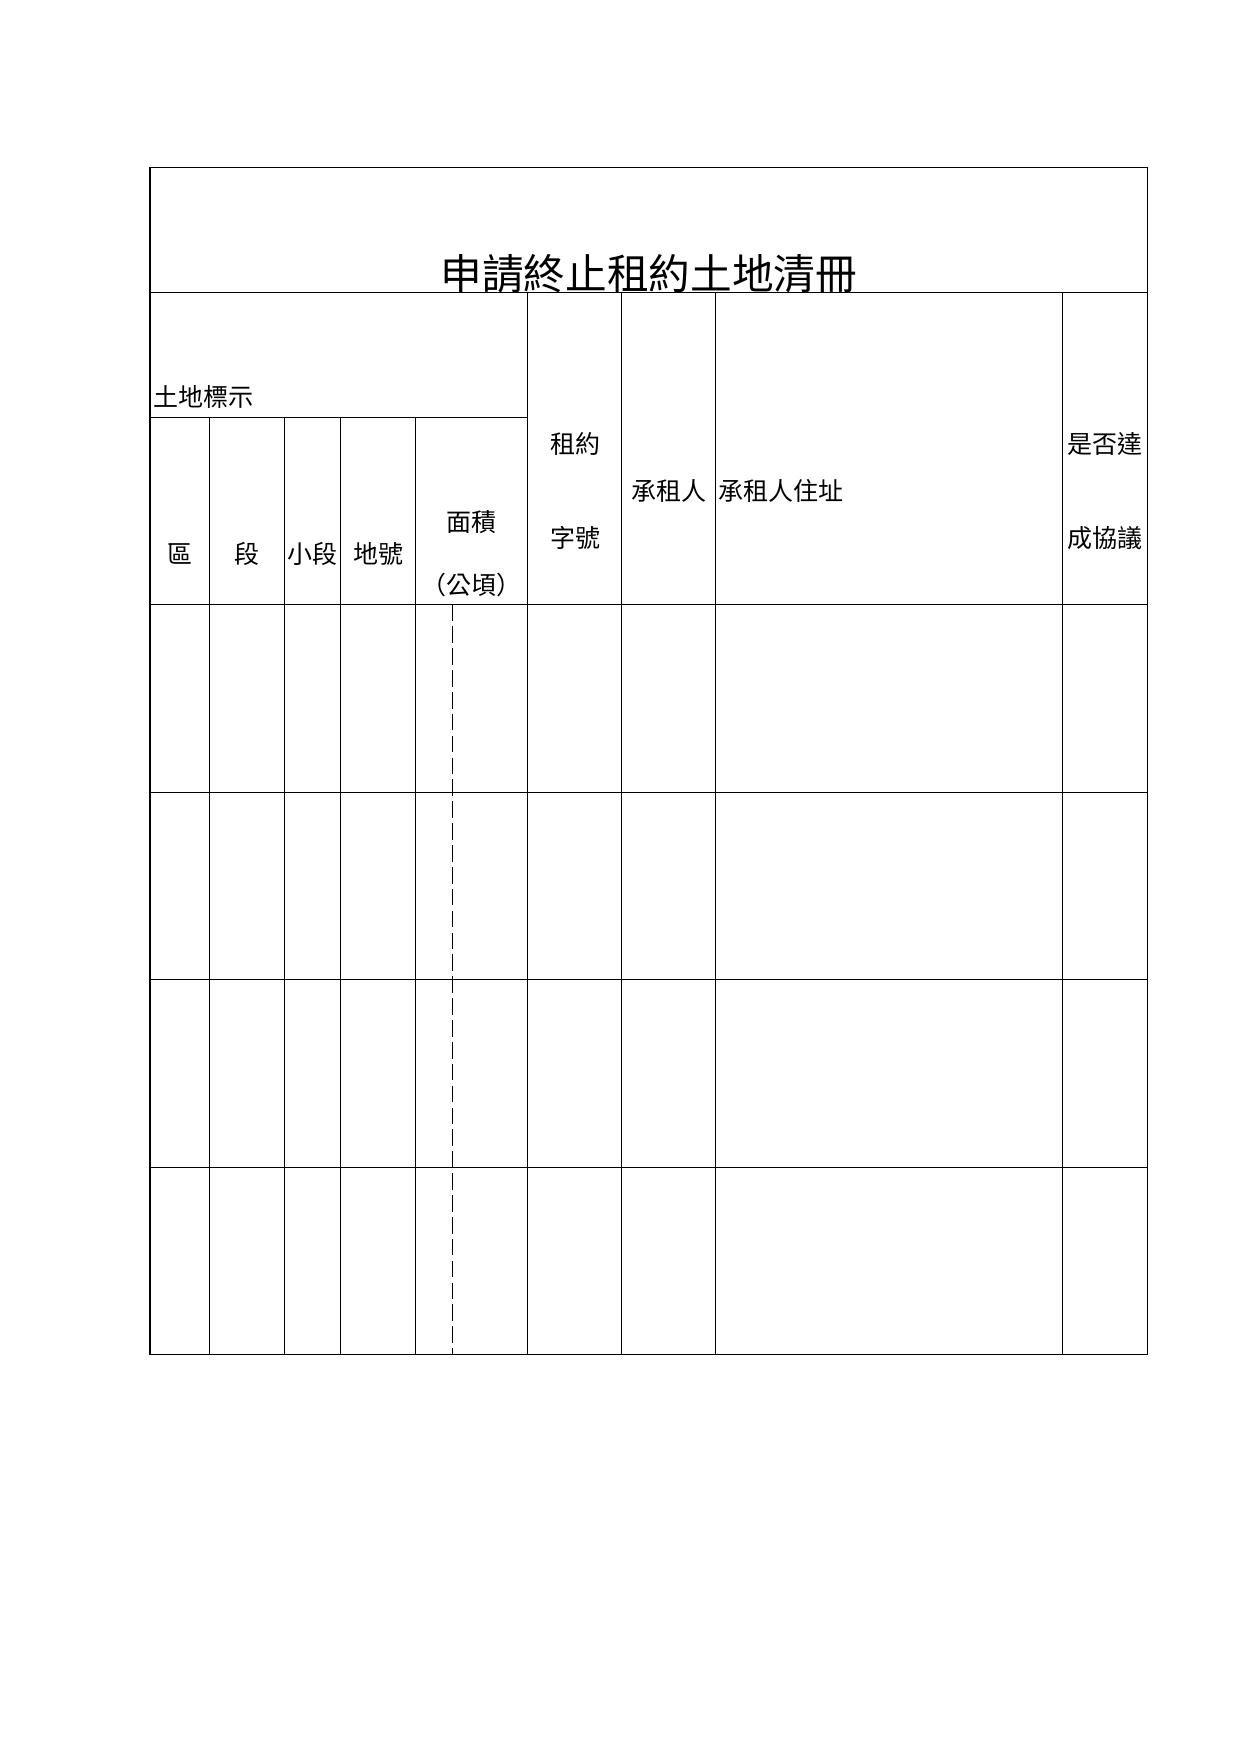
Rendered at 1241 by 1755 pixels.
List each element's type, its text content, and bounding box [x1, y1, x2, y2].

table_cell [1063, 793, 1147, 979]
table_cell [151, 980, 209, 1167]
table_cell [341, 980, 415, 1167]
table_cell [716, 980, 1062, 1167]
table_cell [341, 605, 415, 792]
table_cell [210, 1168, 284, 1354]
table_cell 面積 （公頃） [416, 418, 527, 604]
table_cell [416, 980, 453, 1167]
table_cell 小段 [285, 418, 340, 604]
table_cell [210, 605, 284, 792]
table_cell [285, 1168, 340, 1354]
table_cell [210, 980, 284, 1167]
table_cell [341, 1168, 415, 1354]
table_cell [528, 1168, 621, 1354]
table_cell [622, 793, 715, 979]
table_cell [1063, 980, 1147, 1167]
table_cell 段 [210, 418, 284, 604]
table_cell [151, 793, 209, 979]
table_cell [1063, 605, 1147, 792]
table_cell [341, 793, 415, 979]
table_cell [453, 793, 527, 979]
table_cell [453, 980, 527, 1167]
table_cell [453, 1168, 527, 1354]
table_cell [622, 605, 715, 792]
table_cell [528, 605, 621, 792]
table_cell 承租人 [622, 293, 715, 604]
table_cell [416, 1168, 453, 1354]
table_cell [285, 605, 340, 792]
table_cell 承租人住址 [716, 293, 1062, 604]
table_cell [716, 605, 1062, 792]
table_cell [1063, 1168, 1147, 1354]
table_cell 是否達 成協議 [1063, 293, 1147, 604]
table_cell [716, 793, 1062, 979]
table_cell 地號 [341, 418, 415, 604]
table_cell [285, 793, 340, 979]
table_cell [528, 980, 621, 1167]
table_cell [151, 1168, 209, 1354]
table_cell [622, 1168, 715, 1354]
table_cell [151, 605, 209, 792]
table_cell [285, 980, 340, 1167]
table_cell [416, 605, 453, 792]
table_cell [716, 1168, 1062, 1354]
table_cell [416, 793, 453, 979]
table_cell 土地標示 [151, 293, 527, 417]
table_cell 區 [151, 418, 209, 604]
table_cell [528, 793, 621, 979]
table_header 申請終止租約土地清冊 [151, 168, 1147, 292]
table_cell [453, 605, 527, 792]
table_cell 租約 字號 [528, 293, 621, 604]
table_cell [622, 980, 715, 1167]
table_cell [210, 793, 284, 979]
